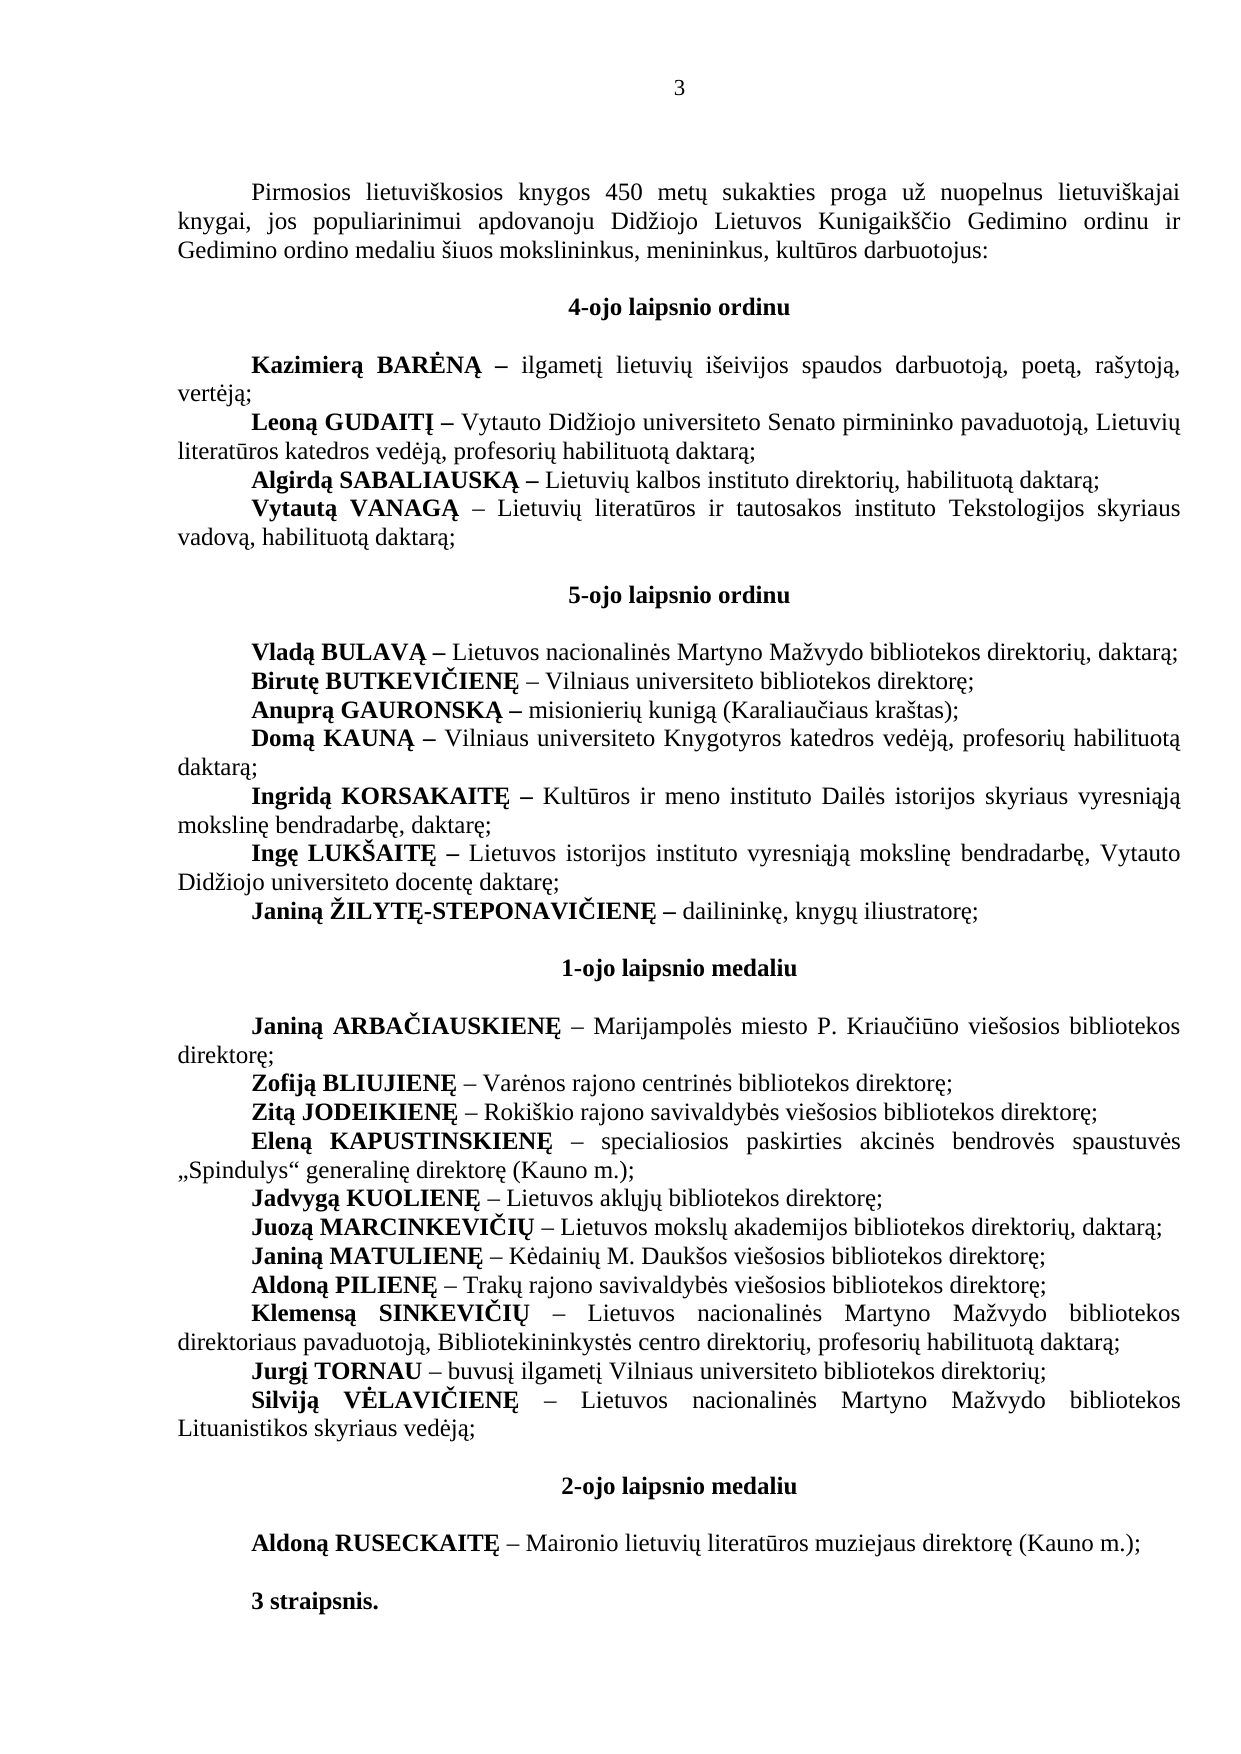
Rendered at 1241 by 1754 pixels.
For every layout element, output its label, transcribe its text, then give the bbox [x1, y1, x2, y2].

text 2-ojo laipsnio medaliu [177, 1471, 1181, 1500]
text Juozą MARCINKEVIČIŲ – Lietuvos mokslų akademijos bibliotekos direktorių, daktarą; [177, 1212, 1181, 1241]
text Klemensą SINKEVIČIŲ – Lietuvos nacionalinės Martyno Mažvydo bibliotekos direktoriaus pavaduotoją, Bibliotekininkystės centro direktorių, profesorių habilituotą daktarą; [177, 1298, 1181, 1356]
text Janiną MATULIENĘ – Kėdainių M. Daukšos viešosios bibliotekos direktorę; [177, 1241, 1181, 1270]
text Zitą JODEIKIENĘ – Rokiškio rajono savivaldybės viešosios bibliotekos direktorę; [177, 1097, 1181, 1126]
text Birutę BUTKEVIČIENĘ – Vilniaus universiteto bibliotekos direktorę; [177, 666, 1181, 695]
text Kazimierą BARĖNĄ – ilgametį lietuvių išeivijos spaudos darbuotoją, poetą, rašytoją, vertėją; [177, 350, 1181, 407]
text Algirdą SABALIAUSKĄ – Lietuvių kalbos instituto direktorių, habilituotą daktarą; [177, 465, 1181, 493]
text 3 straipsnis. [177, 1586, 1181, 1615]
text Jurgį TORNAU – buvusį ilgametį Vilniaus universiteto bibliotekos direktorių; [177, 1356, 1181, 1385]
text Eleną KAPUSTINSKIENĘ – specialiosios paskirties akcinės bendrovės spaustuvės „Spindulys“ generalinę direktorę (Kauno m.); [177, 1126, 1181, 1183]
text Anuprą GAURONSKĄ – misionierių kunigą (Karaliaučiaus kraštas); [177, 695, 1181, 723]
text Janiną ARBAČIAUSKIENĘ – Marijampolės miesto P. Kriaučiūno viešosios bibliotekos direktorę; [177, 1011, 1181, 1068]
text Ingridą KORSAKAITĘ – Kultūros ir meno instituto Dailės istorijos skyriaus vyresniąją mokslinę bendradarbę, daktarę; [177, 781, 1181, 838]
text Leoną GUDAITĮ – Vytauto Didžiojo universiteto Senato pirmininko pavaduotoją, Lietuvių literatūros katedros vedėją, profesorių habilituotą daktarą; [177, 407, 1181, 465]
text Jadvygą KUOLIENĘ – Lietuvos aklųjų bibliotekos direktorę; [177, 1183, 1181, 1212]
text Silviją VĖLAVIČIENĘ – Lietuvos nacionalinės Martyno Mažvydo bibliotekos Lituanistikos skyriaus vedėją; [177, 1385, 1181, 1442]
text 4-ojo laipsnio ordinu [177, 292, 1181, 321]
text Vladą BULAVĄ – Lietuvos nacionalinės Martyno Mažvydo bibliotekos direktorių, daktarą; [177, 637, 1181, 666]
text Pirmosios lietuviškosios knygos 450 metų sukakties proga už nuopelnus lietuviškajai knygai, jos populiarinimui apdovanoju Didžiojo Lietuvos Kunigaikščio Gedimino ordinu ir Gedimino ordino medaliu šiuos mokslininkus, menininkus, kultūros darbuotojus: [177, 177, 1181, 263]
text Aldoną PILIENĘ – Trakų rajono savivaldybės viešosios bibliotekos direktorę; [177, 1270, 1181, 1298]
text Domą KAUNĄ – Vilniaus universiteto Knygotyros katedros vedėją, profesorių habilituotą daktarą; [177, 723, 1181, 781]
text Aldoną RUSECKAITĘ – Maironio lietuvių literatūros muziejaus direktorę (Kauno m.); [177, 1528, 1181, 1557]
text Ingę LUKŠAITĘ – Lietuvos istorijos instituto vyresniąją mokslinę bendradarbę, Vytauto Didžiojo universiteto docentę daktarę; [177, 838, 1181, 896]
text Janiną ŽILYTĘ-STEPONAVIČIENĘ – dailininkę, knygų iliustratorę; [177, 896, 1181, 925]
text 1-ojo laipsnio medaliu [177, 953, 1181, 982]
text Vytautą VANAGĄ – Lietuvių literatūros ir tautosakos instituto Tekstologijos skyriaus vadovą, habilituotą daktarą; [177, 493, 1181, 551]
text 5-ojo laipsnio ordinu [177, 580, 1181, 608]
text Zofiją BLIUJIENĘ – Varėnos rajono centrinės bibliotekos direktorę; [177, 1068, 1181, 1097]
